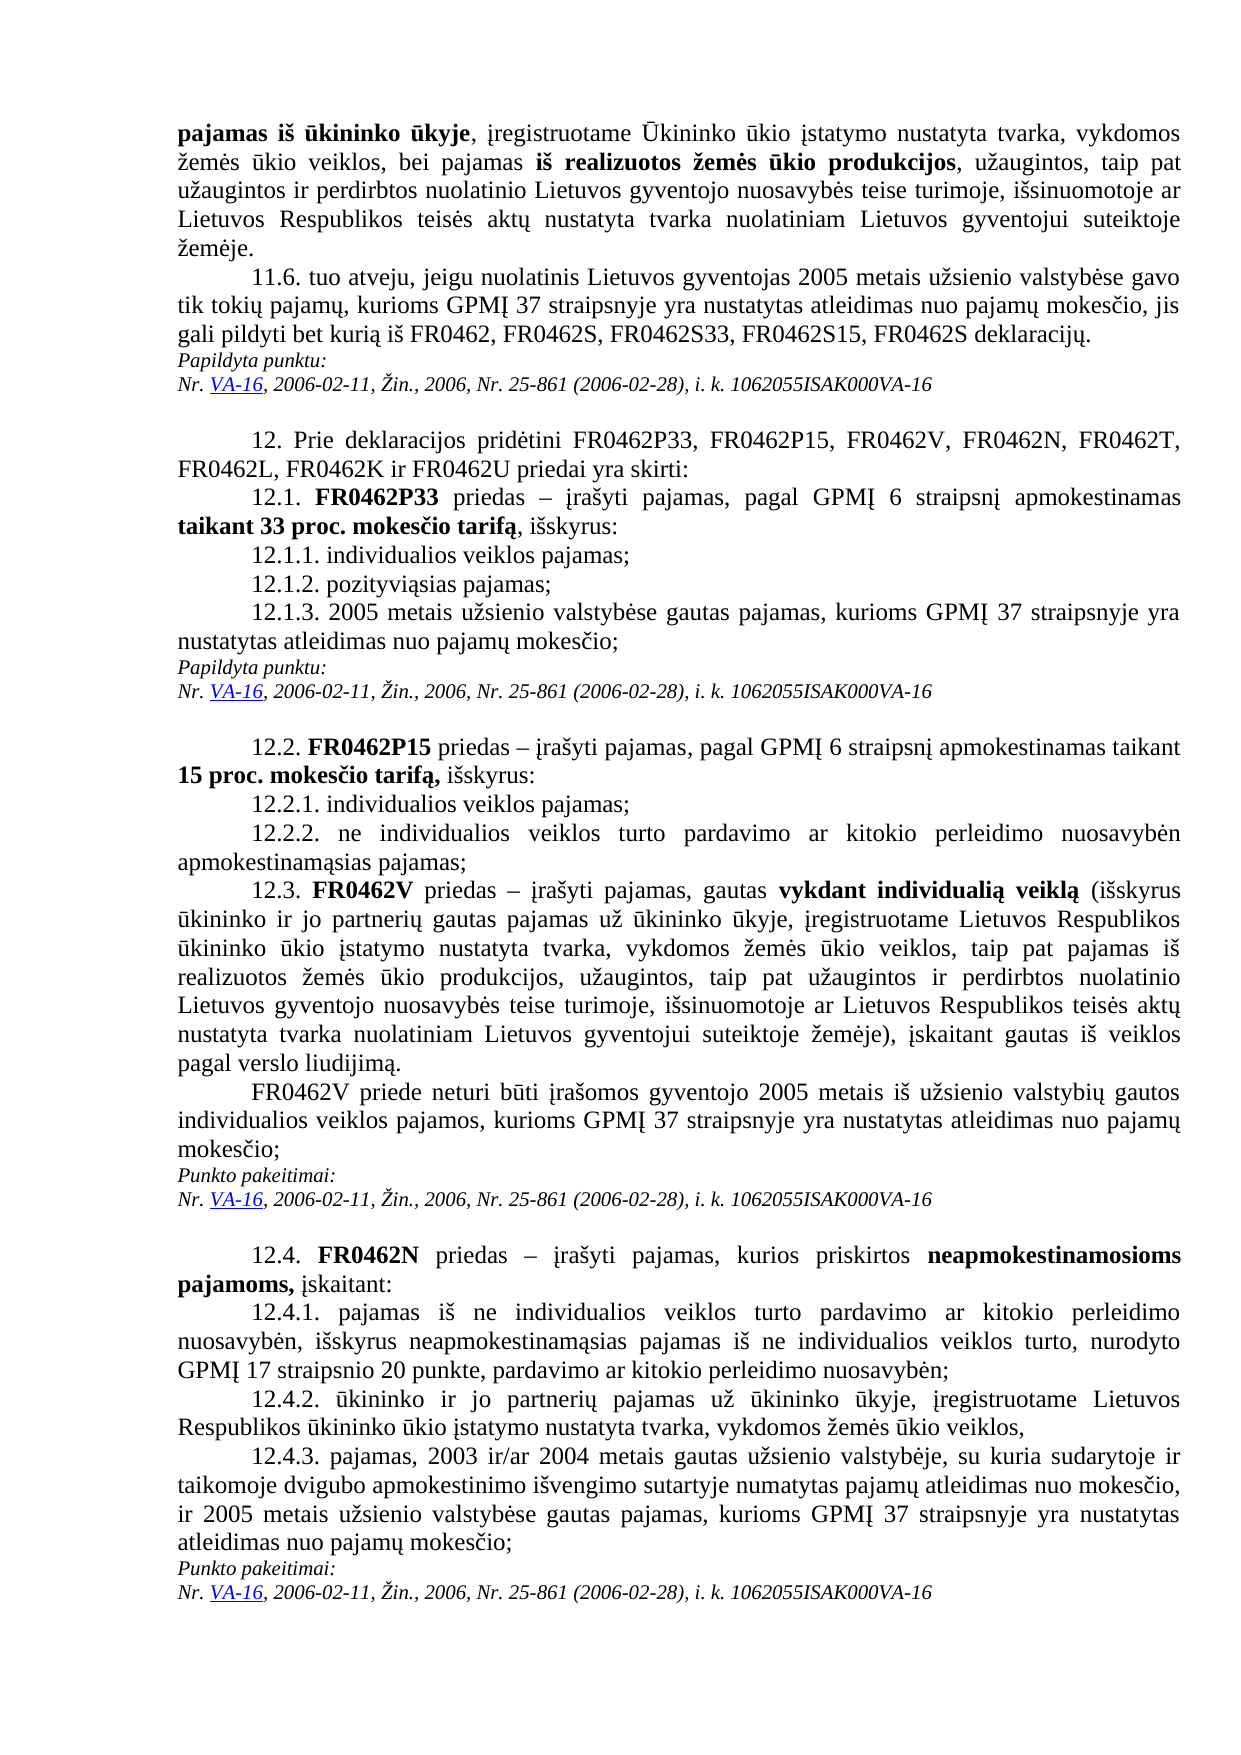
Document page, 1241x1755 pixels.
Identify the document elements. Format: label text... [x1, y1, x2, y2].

text 12.4.3. pajamas, 2003 ir/ar 2004 metais gautas užsienio valstybėje, su kuria sudarytoje ir taikomoje dvigubo apmokestinimo išvengimo sutartyje numatytas pajamų atleidimas nuo mokesčio, ir 2005 metais užsienio valstybėse gautas pajamas, kurioms GPMĮ 37 straipsnyje yra nustatytas atleidimas nuo pajamų mokesčio; [177, 1441, 1181, 1556]
text 12.1.3. 2005 metais užsienio valstybėse gautas pajamas, kurioms GPMĮ 37 straipsnyje yra nustatytas atleidimas nuo pajamų mokesčio; [177, 597, 1181, 655]
text 12.2.2. ne individualios veiklos turto pardavimo ar kitokio perleidimo nuosavybėn apmokestinamąsias pajamas; [177, 818, 1181, 876]
text 12.2.1. individualios veiklos pajamas; [177, 789, 1181, 818]
text pajamas iš ūkininko ūkyje, įregistruotame Ūkininko ūkio įstatymo nustatyta tvarka, vykdomos žemės ūkio veiklos, bei pajamas iš realizuotos žemės ūkio produkcijos, užaugintos, taip pat užaugintos ir perdirbtos nuolatinio Lietuvos gyventojo nuosavybės teise turimoje, išsinuomotoje ar Lietuvos Respublikos teisės aktų nustatyta tvarka nuolatiniam Lietuvos gyventojui suteiktoje žemėje. [177, 118, 1181, 262]
text 12.4.1. pajamas iš ne individualios veiklos turto pardavimo ar kitokio perleidimo nuosavybėn, išskyrus neapmokestinamąsias pajamas iš ne individualios veiklos turto, nurodyto GPMĮ 17 straipsnio 20 punkte, pardavimo ar kitokio perleidimo nuosavybėn; [177, 1297, 1181, 1384]
text 11.6. tuo atveju, jeigu nuolatinis Lietuvos gyventojas 2005 metais užsienio valstybėse gavo tik tokių pajamų, kurioms GPMĮ 37 straipsnyje yra nustatytas atleidimas nuo pajamų mokesčio, jis gali pildyti bet kurią iš FR0462, FR0462S, FR0462S33, FR0462S15, FR0462S deklaracijų. [177, 262, 1181, 348]
text Papildyta punktu: [177, 655, 1181, 679]
text 12.1.1. individualios veiklos pajamas; [177, 540, 1181, 569]
text 12.4. FR0462N priedas – įrašyti pajamas, kurios priskirtos neapmokestinamosioms pajamoms, įskaitant: [177, 1240, 1181, 1297]
text Nr. VA-16, 2006-02-11, Žin., 2006, Nr. 25-861 (2006-02-28), i. k. 1062055ISAK000VA-16 [177, 1580, 1181, 1604]
text Punkto pakeitimai: [177, 1556, 1181, 1580]
text 12.3. FR0462V priedas – įrašyti pajamas, gautas vykdant individualią veiklą (išskyrus ūkininko ir jo partnerių gautas pajamas už ūkininko ūkyje, įregistruotame Lietuvos Respublikos ūkininko ūkio įstatymo nustatyta tvarka, vykdomos žemės ūkio veiklos, taip pat pajamas iš realizuotos žemės ūkio produkcijos, užaugintos, taip pat užaugintos ir perdirbtos nuolatinio Lietuvos gyventojo nuosavybės teise turimoje, išsinuomotoje ar Lietuvos Respublikos teisės aktų nustatyta tvarka nuolatiniam Lietuvos gyventojui suteiktoje žemėje), įskaitant gautas iš veiklos pagal verslo liudijimą. [177, 876, 1181, 1077]
text 12. Prie deklaracijos pridėtini FR0462P33, FR0462P15, FR0462V, FR0462N, FR0462T, FR0462L, FR0462K ir FR0462U priedai yra skirti: [177, 425, 1181, 482]
text 12.2. FR0462P15 priedas – įrašyti pajamas, pagal GPMĮ 6 straipsnį apmokestinamas taikant 15 proc. mokesčio tarifą, išskyrus: [177, 732, 1181, 789]
text Nr. VA-16, 2006-02-11, Žin., 2006, Nr. 25-861 (2006-02-28), i. k. 1062055ISAK000VA-16 [177, 679, 1181, 703]
text 12.1. FR0462P33 priedas – įrašyti pajamas, pagal GPMĮ 6 straipsnį apmokestinamas taikant 33 proc. mokesčio tarifą, išskyrus: [177, 482, 1181, 540]
text 12.1.2. pozityviąsias pajamas; [177, 569, 1181, 597]
text Punkto pakeitimai: [177, 1163, 1181, 1187]
text Nr. VA-16, 2006-02-11, Žin., 2006, Nr. 25-861 (2006-02-28), i. k. 1062055ISAK000VA-16 [177, 1187, 1181, 1211]
text Papildyta punktu: [177, 348, 1181, 372]
text 12.4.2. ūkininko ir jo partnerių pajamas už ūkininko ūkyje, įregistruotame Lietuvos Respublikos ūkininko ūkio įstatymo nustatyta tvarka, vykdomos žemės ūkio veiklos, [177, 1384, 1181, 1441]
text FR0462V priede neturi būti įrašomos gyventojo 2005 metais iš užsienio valstybių gautos individualios veiklos pajamos, kurioms GPMĮ 37 straipsnyje yra nustatytas atleidimas nuo pajamų mokesčio; [177, 1077, 1181, 1163]
text Nr. VA-16, 2006-02-11, Žin., 2006, Nr. 25-861 (2006-02-28), i. k. 1062055ISAK000VA-16 [177, 372, 1181, 396]
